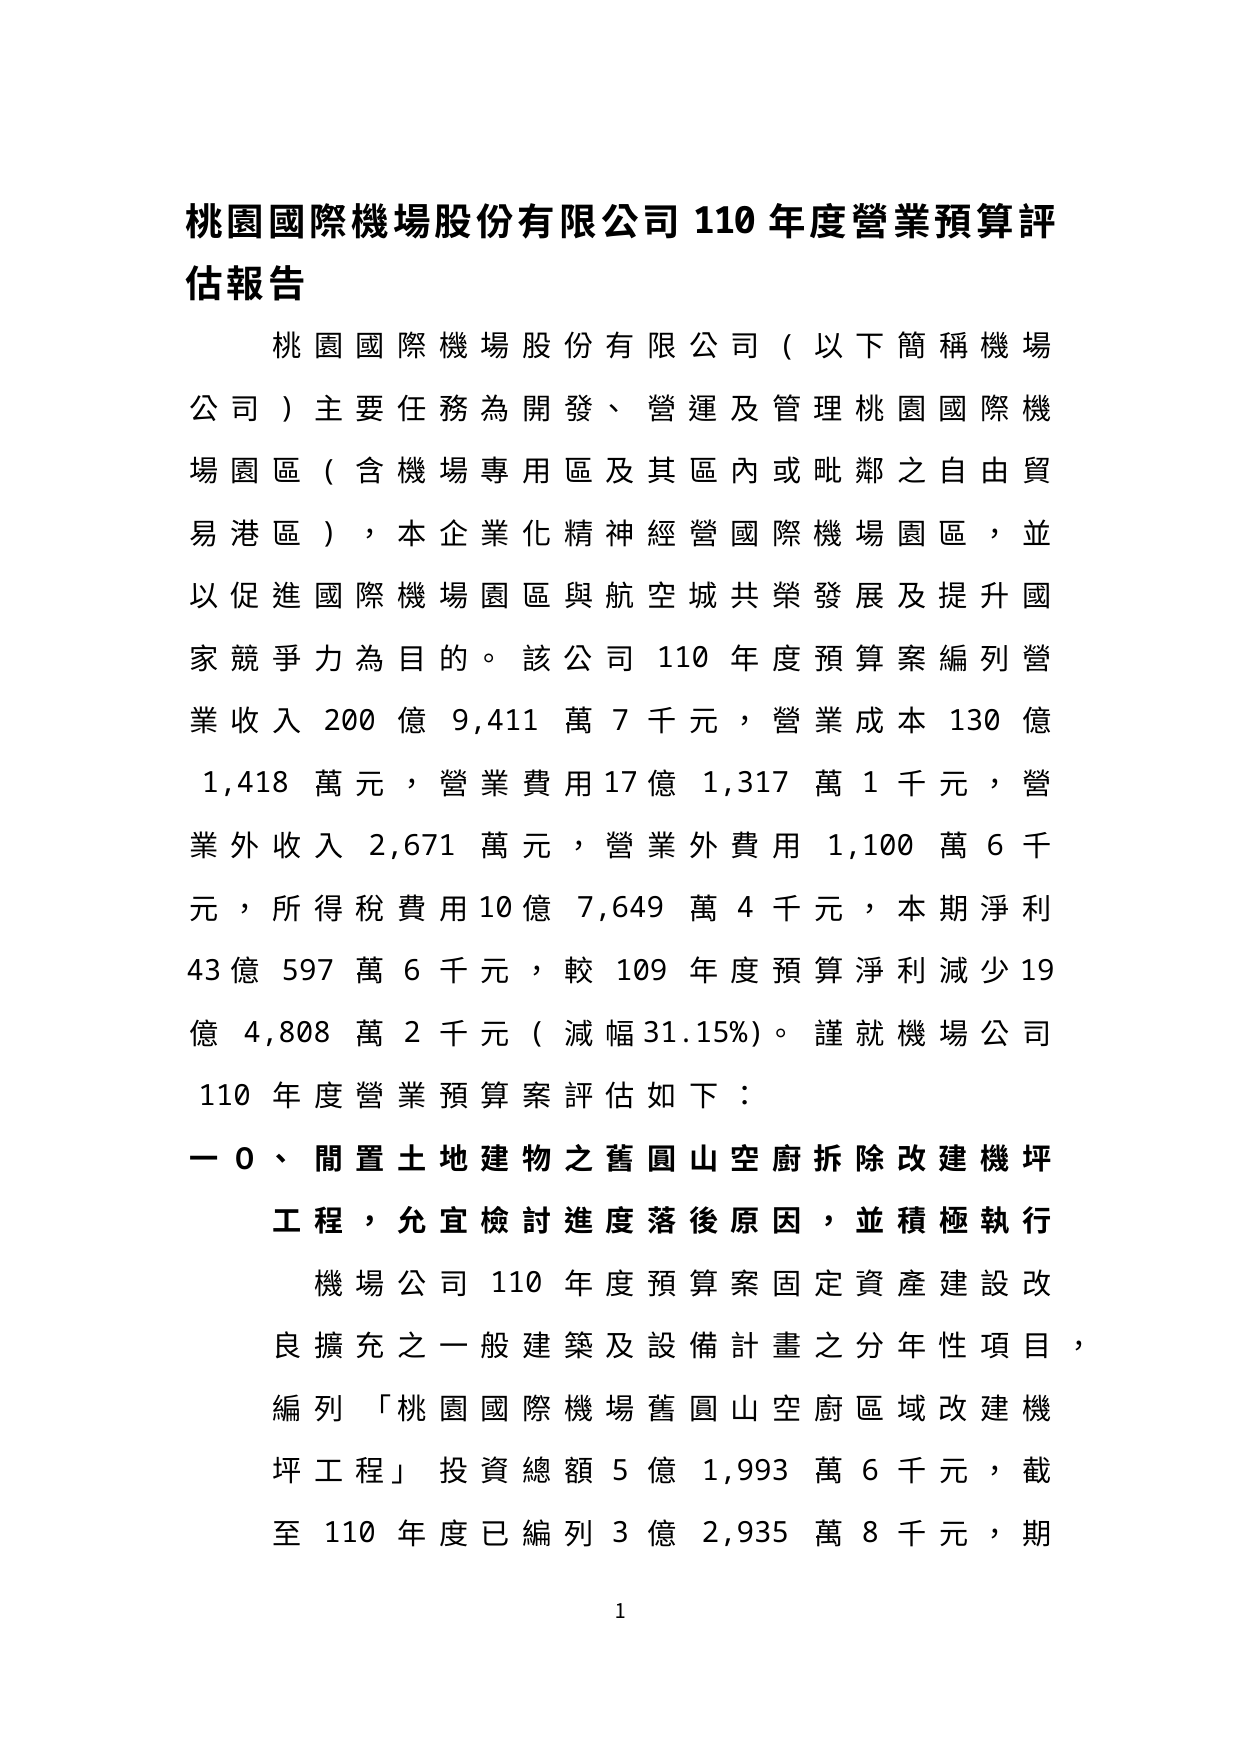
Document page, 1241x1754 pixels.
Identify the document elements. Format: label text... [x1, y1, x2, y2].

text 桃園國際機場股份有限公司110年度營業預算評估報告 [183, 177, 1058, 302]
text 桃園國際機場股份有限公司(以下簡稱機場公司)主要任務為開發、營運及管理桃園國際機場園區(含機場專用區及其區內或毗鄰之自由貿易港區)，本企業化精神經營國際機場園區，並以促進國際機場園區與航空城共榮發展及提升國家競爭力為目的。該公司110年度預算案編列營業收入200億9,411萬7千元，營業成本130億1,418萬元，營業費用17億1,317萬1千元，營業外收入2,671萬元，營業外費用1,100萬6千元，所得稅費用10億7,649萬4千元，本期淨利43億597萬6千元，較109年度預算淨利減少19億4,808萬2千元(減幅31.15%)。謹就機場公司110年度營業預算案評估如下： [183, 302, 1058, 1115]
text 機場公司110年度預算案固定資產建設改良擴充之一般建築及設備計畫之分年性項目，編列「桃園國際機場舊圓山空廚區域改建機坪工程」投資總額5億1,993萬6千元，截至110年度已編列3億2,935萬8千元，期程為106年1月至111年12月，110年度未編預算，惟該計畫截至109年8月底全計畫累計執行數占累計預算數比率8.88%，實屬偏低。 [242, 1240, 1058, 1552]
text 一０、閒置土地建物之舊圓山空廚拆除改建機坪工程，允宜檢討進度落後原因，並積極執行 [183, 1115, 1058, 1240]
